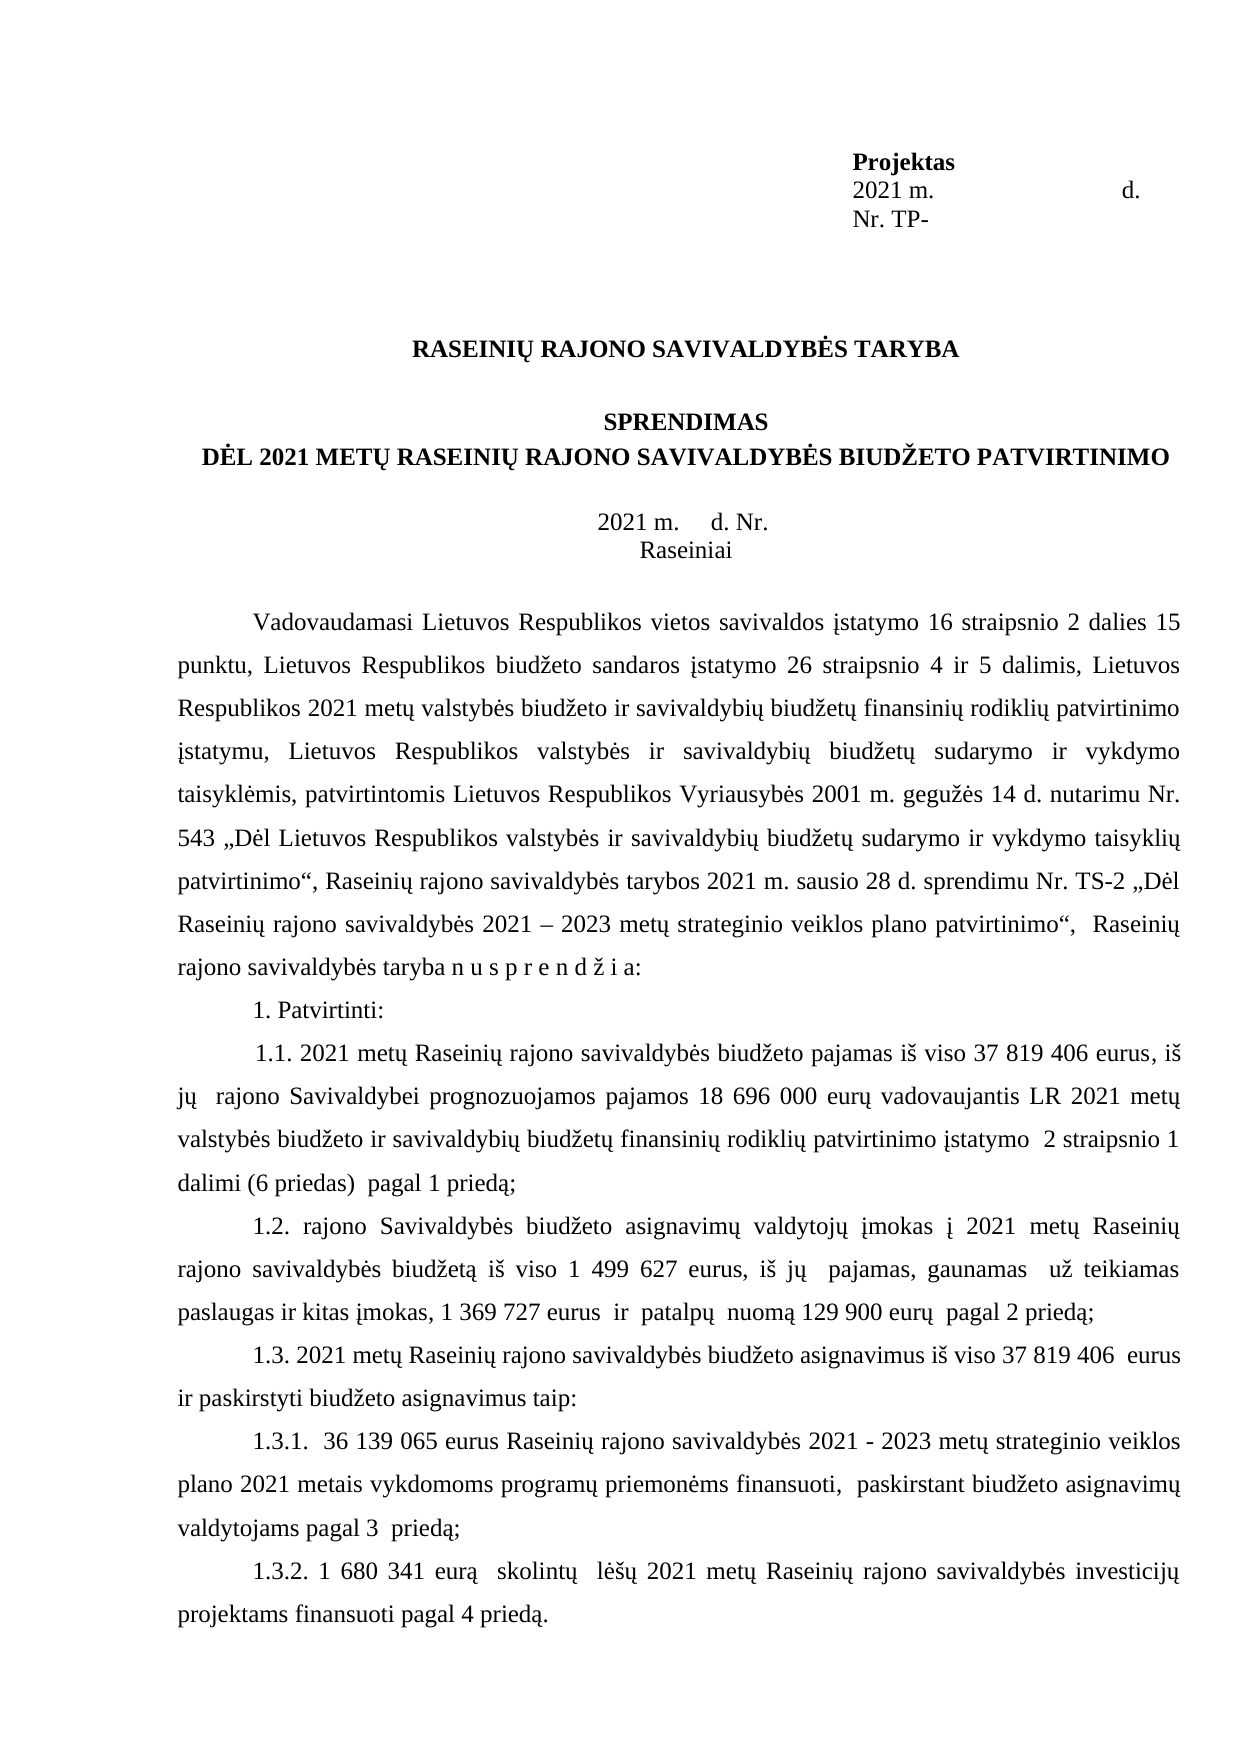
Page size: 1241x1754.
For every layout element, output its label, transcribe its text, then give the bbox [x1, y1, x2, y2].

text 1. Patvirtinti: [177, 995, 1181, 1024]
text Nr. TP- [177, 204, 1181, 233]
table_cell DĖL 2021 METŲ RASEINIŲ RAJONO SAVIVALDYBĖS BIUDŽETO PATVIRTINIMO [177, 443, 1194, 478]
text 1.3. 2021 metų Raseinių rajono savivaldybės biudžeto asignavimus iš viso 37 819 406 eurus ir paskirstyti biudžeto asignavimus taip: [177, 1340, 1181, 1412]
table_cell 2021 m. d. Nr. Raseiniai [177, 478, 1194, 578]
text 1.1. 2021 metų Raseinių rajono savivaldybės biudžeto pajamas iš viso 37 819 406 eurus, iš jų rajono Savivaldybei prognozuojamos pajamos 18 696 000 eurų vadovaujantis LR 2021 metų valstybės biudžeto ir savivaldybių biudžetų finansinių rodiklių patvirtinimo įstatymo 2 straipsnio 1 dalimi (6 priedas) pagal 1 priedą; [177, 1038, 1181, 1196]
text Projektas [177, 147, 1181, 176]
text 1.3.2. 1 680 341 eurą skolintų lėšų 2021 metų Raseinių rajono savivaldybės investicijų projektams finansuoti pagal 4 priedą. [177, 1556, 1181, 1628]
text 1.3.1. 36 139 065 eurus Raseinių rajono savivaldybės 2021 - 2023 metų strateginio veiklos plano 2021 metais vykdomoms programų priemonėms finansuoti, paskirstant biudžeto asignavimų valdytojams pagal 3 priedą; [177, 1426, 1181, 1541]
text 2021 m. d. [177, 176, 1181, 204]
text 1.2. rajono Savivaldybės biudžeto asignavimų valdytojų įmokas į 2021 metų Raseinių rajono savivaldybės biudžetą iš viso 1 499 627 eurus, iš jų pajamas, gaunamas už teikiamas paslaugas ir kitas įmokas, 1 369 727 eurus ir patalpų nuomą 129 900 eurų pagal 2 priedą; [177, 1211, 1181, 1326]
table_cell SPRENDIMAS [177, 407, 1194, 442]
text Vadovaudamasi Lietuvos Respublikos vietos savivaldos įstatymo 16 straipsnio 2 dalies 15 punktu, Lietuvos Respublikos biudžeto sandaros įstatymo 26 straipsnio 4 ir 5 dalimis, Lietuvos Respublikos 2021 metų valstybės biudžeto ir savivaldybių biudžetų finansinių rodiklių patvirtinimo įstatymu, Lietuvos Respublikos valstybės ir savivaldybių biudžetų sudarymo ir vykdymo taisyklėmis, patvirtintomis Lietuvos Respublikos Vyriausybės 2001 m. gegužės 14 d. nutarimu Nr. 543 „Dėl Lietuvos Respublikos valstybės ir savivaldybių biudžetų sudarymo ir vykdymo taisyklių patvirtinimo“, Raseinių rajono savivaldybės tarybos 2021 m. sausio 28 d. sprendimu Nr. TS-2 „Dėl Raseinių rajono savivaldybės 2021 – 2023 metų strateginio veiklos plano patvirtinimo“, Raseinių rajono savivaldybės taryba n u s p r e n d ž i a: [177, 607, 1181, 981]
table_header [177, 262, 1194, 334]
table_cell RASEINIŲ RAJONO SAVIVALDYBĖS TARYBA [177, 335, 1194, 407]
